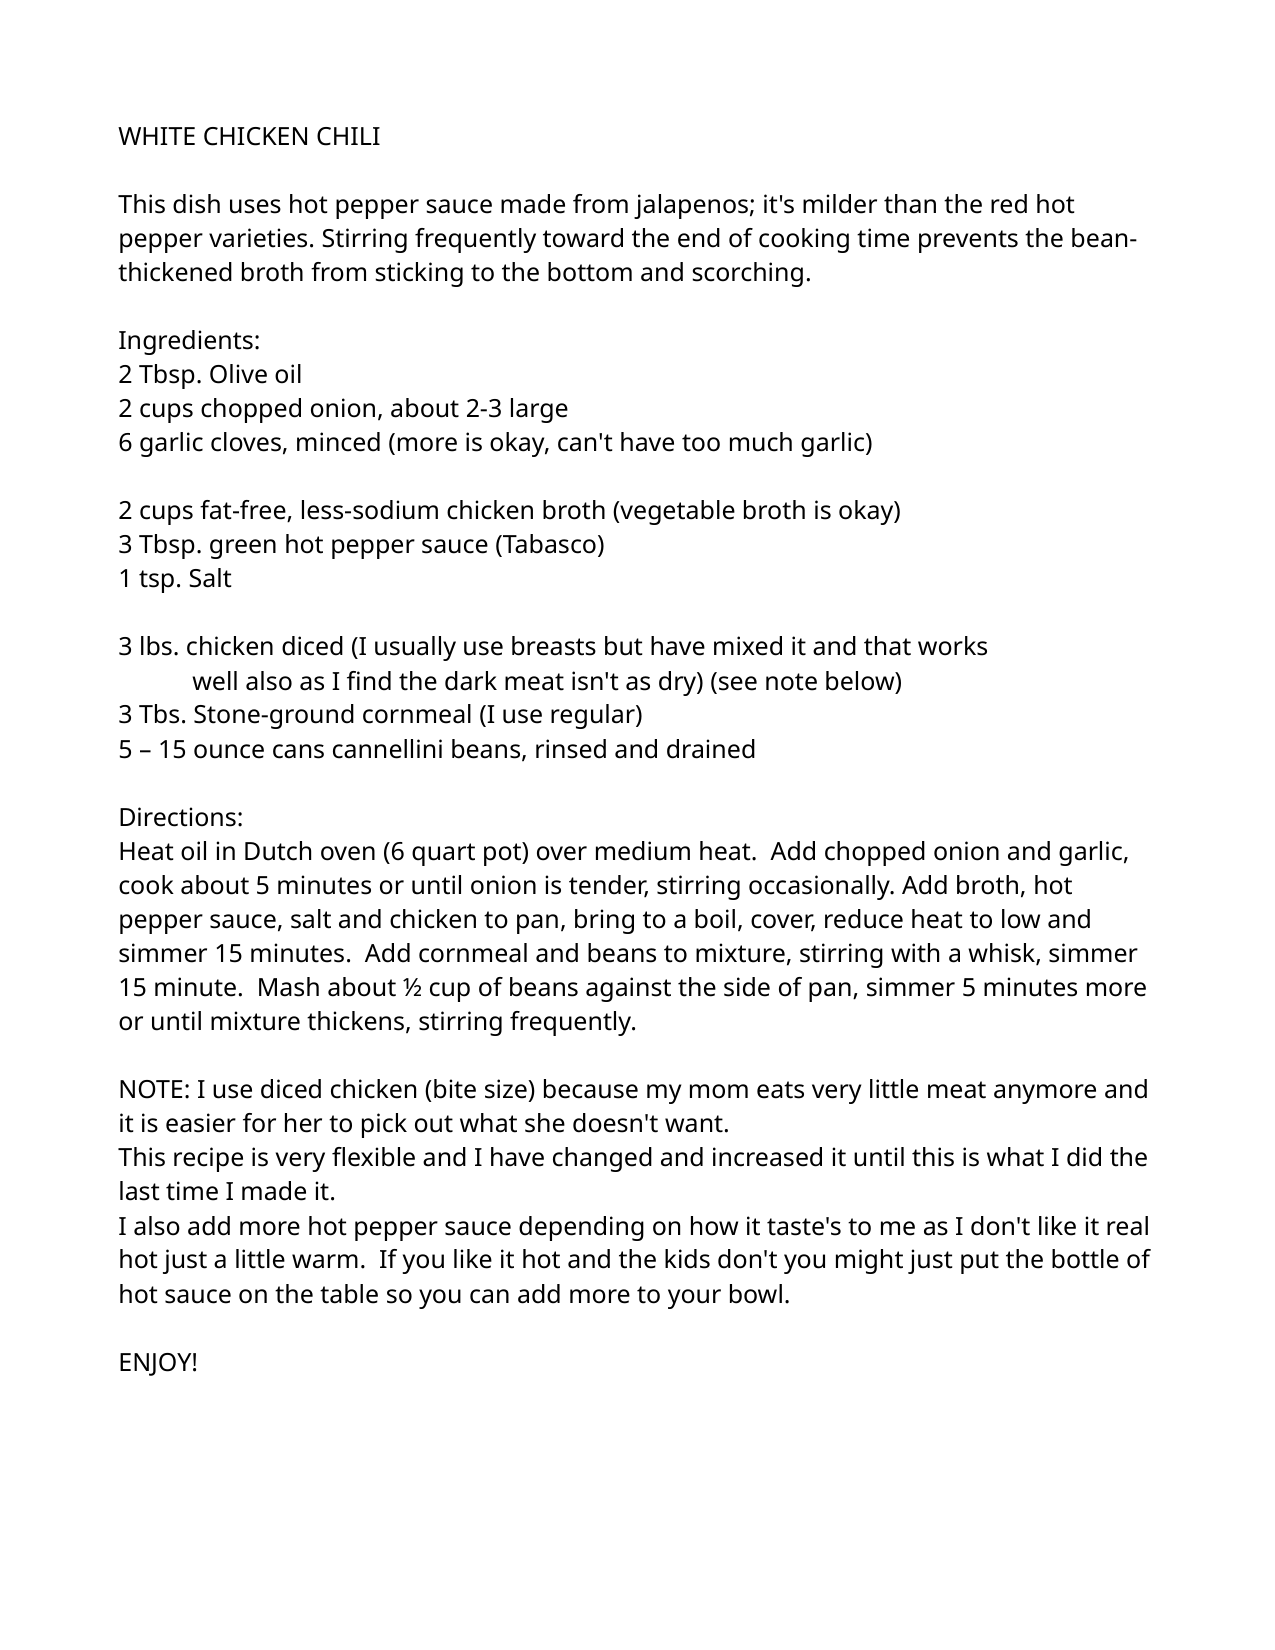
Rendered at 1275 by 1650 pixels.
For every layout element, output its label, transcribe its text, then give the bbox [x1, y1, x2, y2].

text 5 – 15 ounce cans cannellini beans, rinsed and drained [118, 731, 1157, 765]
text 1 tsp. Salt [118, 561, 1157, 595]
text WHITE CHICKEN CHILI [118, 118, 1157, 152]
text 2 cups fat-free, less-sodium chicken broth (vegetable broth is okay) [118, 493, 1157, 527]
text Heat oil in Dutch oven (6 quart pot) over medium heat. Add chopped onion and garlic, cook about 5 minutes or until onion is tender, stirring occasionally. Add broth, hot pepper sauce, salt and chicken to pan, bring to a boil, cover, reduce heat to low and simmer 15 minutes. Add cornmeal and beans to mixture, stirring with a whisk, simmer 15 minute. Mash about ½ cup of beans against the side of pan, simmer 5 minutes more or until mixture thickens, stirring frequently. [118, 833, 1157, 1038]
text 3 Tbsp. green hot pepper sauce (Tabasco) [118, 527, 1157, 561]
text NOTE: I use diced chicken (bite size) because my mom eats very little meat anymore and it is easier for her to pick out what she doesn't want. [118, 1072, 1157, 1140]
text Ingredients: [118, 322, 1157, 357]
text well also as I find the dark meat isn't as dry) (see note below) [118, 663, 1157, 697]
text 2 cups chopped onion, about 2-3 large [118, 391, 1157, 425]
text 6 garlic cloves, minced (more is okay, can't have too much garlic) [118, 425, 1157, 459]
text I also add more hot pepper sauce depending on how it taste's to me as I don't like it real hot just a little warm. If you like it hot and the kids don't you might just put the bottle of hot sauce on the table so you can add more to your bowl. [118, 1208, 1157, 1310]
text 3 Tbs. Stone-ground cornmeal (I use regular) [118, 697, 1157, 731]
text 3 lbs. chicken diced (I usually use breasts but have mixed it and that works [118, 629, 1157, 663]
text 2 Tbsp. Olive oil [118, 357, 1157, 391]
text Directions: [118, 799, 1157, 833]
text ENJOY! [118, 1344, 1157, 1378]
text This recipe is very flexible and I have changed and increased it until this is what I did the last time I made it. [118, 1140, 1157, 1208]
text This dish uses hot pepper sauce made from jalapenos; it's milder than the red hot pepper varieties. Stirring frequently toward the end of cooking time prevents the bean-thickened broth from sticking to the bottom and scorching. [118, 186, 1157, 288]
